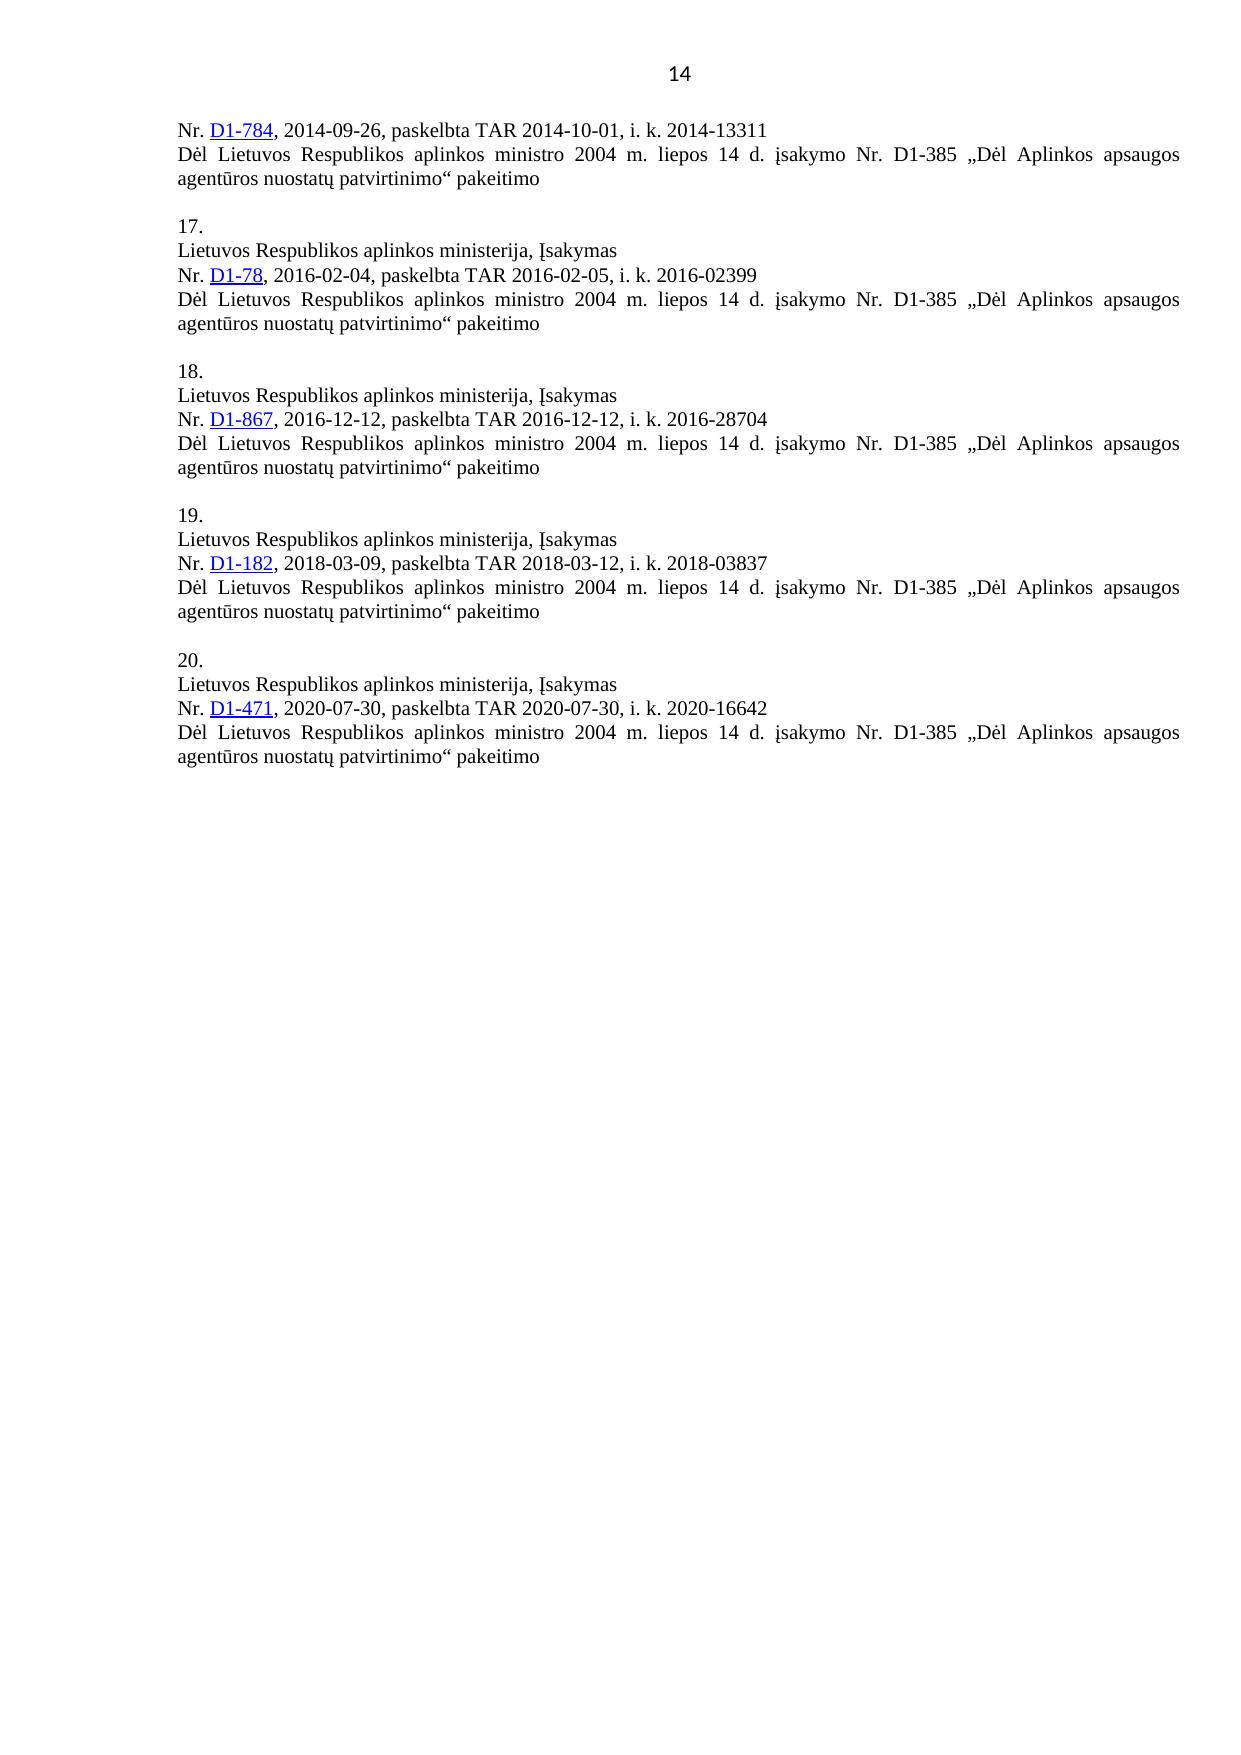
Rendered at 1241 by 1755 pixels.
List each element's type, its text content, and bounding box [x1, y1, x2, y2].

text Lietuvos Respublikos aplinkos ministerija, Įsakymas [177, 527, 1181, 551]
text Nr. D1-471, 2020-07-30, paskelbta TAR 2020-07-30, i. k. 2020-16642 [177, 696, 1181, 720]
text Dėl Lietuvos Respublikos aplinkos ministro 2004 m. liepos 14 d. įsakymo Nr. D1-385 „Dėl Aplinkos apsaugos agentūros nuostatų patvirtinimo“ pakeitimo [177, 287, 1181, 335]
text Dėl Lietuvos Respublikos aplinkos ministro 2004 m. liepos 14 d. įsakymo Nr. D1-385 „Dėl Aplinkos apsaugos agentūros nuostatų patvirtinimo“ pakeitimo [177, 431, 1181, 479]
text Lietuvos Respublikos aplinkos ministerija, Įsakymas [177, 672, 1181, 696]
text 17. [177, 214, 1181, 238]
text Nr. D1-784, 2014-09-26, paskelbta TAR 2014-10-01, i. k. 2014-13311 [177, 118, 1181, 142]
text Dėl Lietuvos Respublikos aplinkos ministro 2004 m. liepos 14 d. įsakymo Nr. D1-385 „Dėl Aplinkos apsaugos agentūros nuostatų patvirtinimo“ pakeitimo [177, 720, 1181, 768]
text Dėl Lietuvos Respublikos aplinkos ministro 2004 m. liepos 14 d. įsakymo Nr. D1-385 „Dėl Aplinkos apsaugos agentūros nuostatų patvirtinimo“ pakeitimo [177, 575, 1181, 623]
text Nr. D1-867, 2016-12-12, paskelbta TAR 2016-12-12, i. k. 2016-28704 [177, 407, 1181, 431]
text 19. [177, 503, 1181, 527]
text Lietuvos Respublikos aplinkos ministerija, Įsakymas [177, 383, 1181, 407]
text 20. [177, 647, 1181, 672]
text Lietuvos Respublikos aplinkos ministerija, Įsakymas [177, 238, 1181, 262]
text 18. [177, 359, 1181, 383]
text Nr. D1-182, 2018-03-09, paskelbta TAR 2018-03-12, i. k. 2018-03837 [177, 551, 1181, 575]
text Dėl Lietuvos Respublikos aplinkos ministro 2004 m. liepos 14 d. įsakymo Nr. D1-385 „Dėl Aplinkos apsaugos agentūros nuostatų patvirtinimo“ pakeitimo [177, 142, 1181, 190]
text Nr. D1-78, 2016-02-04, paskelbta TAR 2016-02-05, i. k. 2016-02399 [177, 262, 1181, 287]
